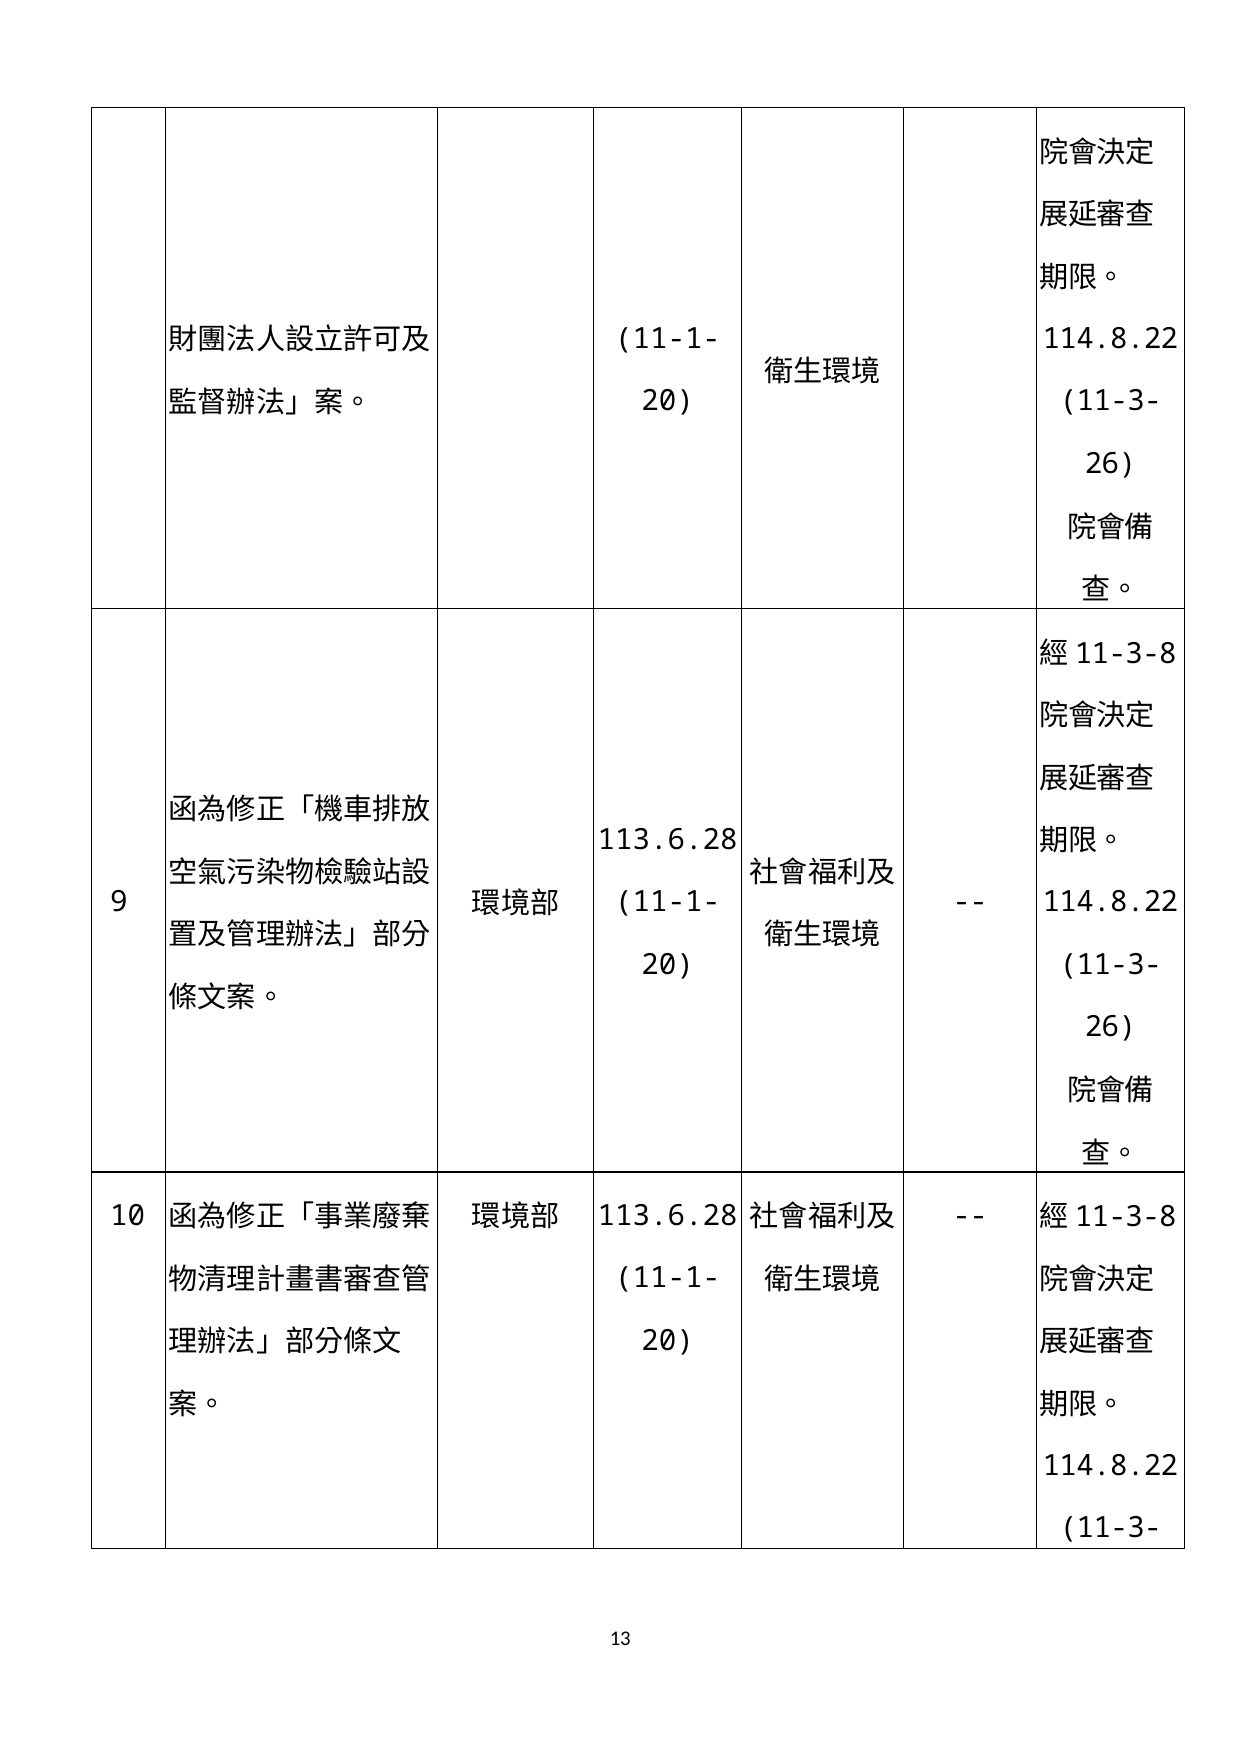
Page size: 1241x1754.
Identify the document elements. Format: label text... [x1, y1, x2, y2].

table_cell 環境部 [438, 1173, 593, 1547]
table_cell 經11-3-8院會決定展延審查期限。 114.8.22 (11-3-26) 院會備查。 [1037, 609, 1184, 1171]
table_cell [92, 609, 165, 1171]
table_cell -- [904, 108, 1036, 608]
table_cell 函為修正「事業廢棄物清理計畫書審查管理辦法」部分條文案。 [166, 1173, 437, 1547]
table_cell 經11-3-8院會決定展延審查期限。 114.8.22 (11-3- [1037, 1173, 1184, 1547]
table_cell -- [904, 609, 1036, 1171]
table_cell 財團法人設立許可及監督辦法」案。 [166, 108, 437, 608]
table_cell -- [904, 1173, 1036, 1547]
table_cell 社會福利及衛生環境 [742, 1173, 903, 1547]
table_cell 衛生環境 [742, 108, 903, 608]
table_cell [92, 108, 165, 608]
table_cell [92, 1173, 165, 1547]
table_cell 113.6.28 (11-1-20) [594, 1173, 741, 1547]
table_cell 環境部 [438, 609, 593, 1171]
table_cell 社會福利及衛生環境 [742, 609, 903, 1171]
table_cell (11-1-20) [594, 108, 741, 608]
table_cell 院會決定展延審查期限。 114.8.22 (11-3-26) 院會備查。 [1037, 108, 1184, 608]
table_cell [438, 108, 593, 608]
table_cell 113.6.28 (11-1-20) [594, 609, 741, 1171]
table_cell 函為修正「機車排放空氣污染物檢驗站設置及管理辦法」部分條文案。 [166, 609, 437, 1171]
